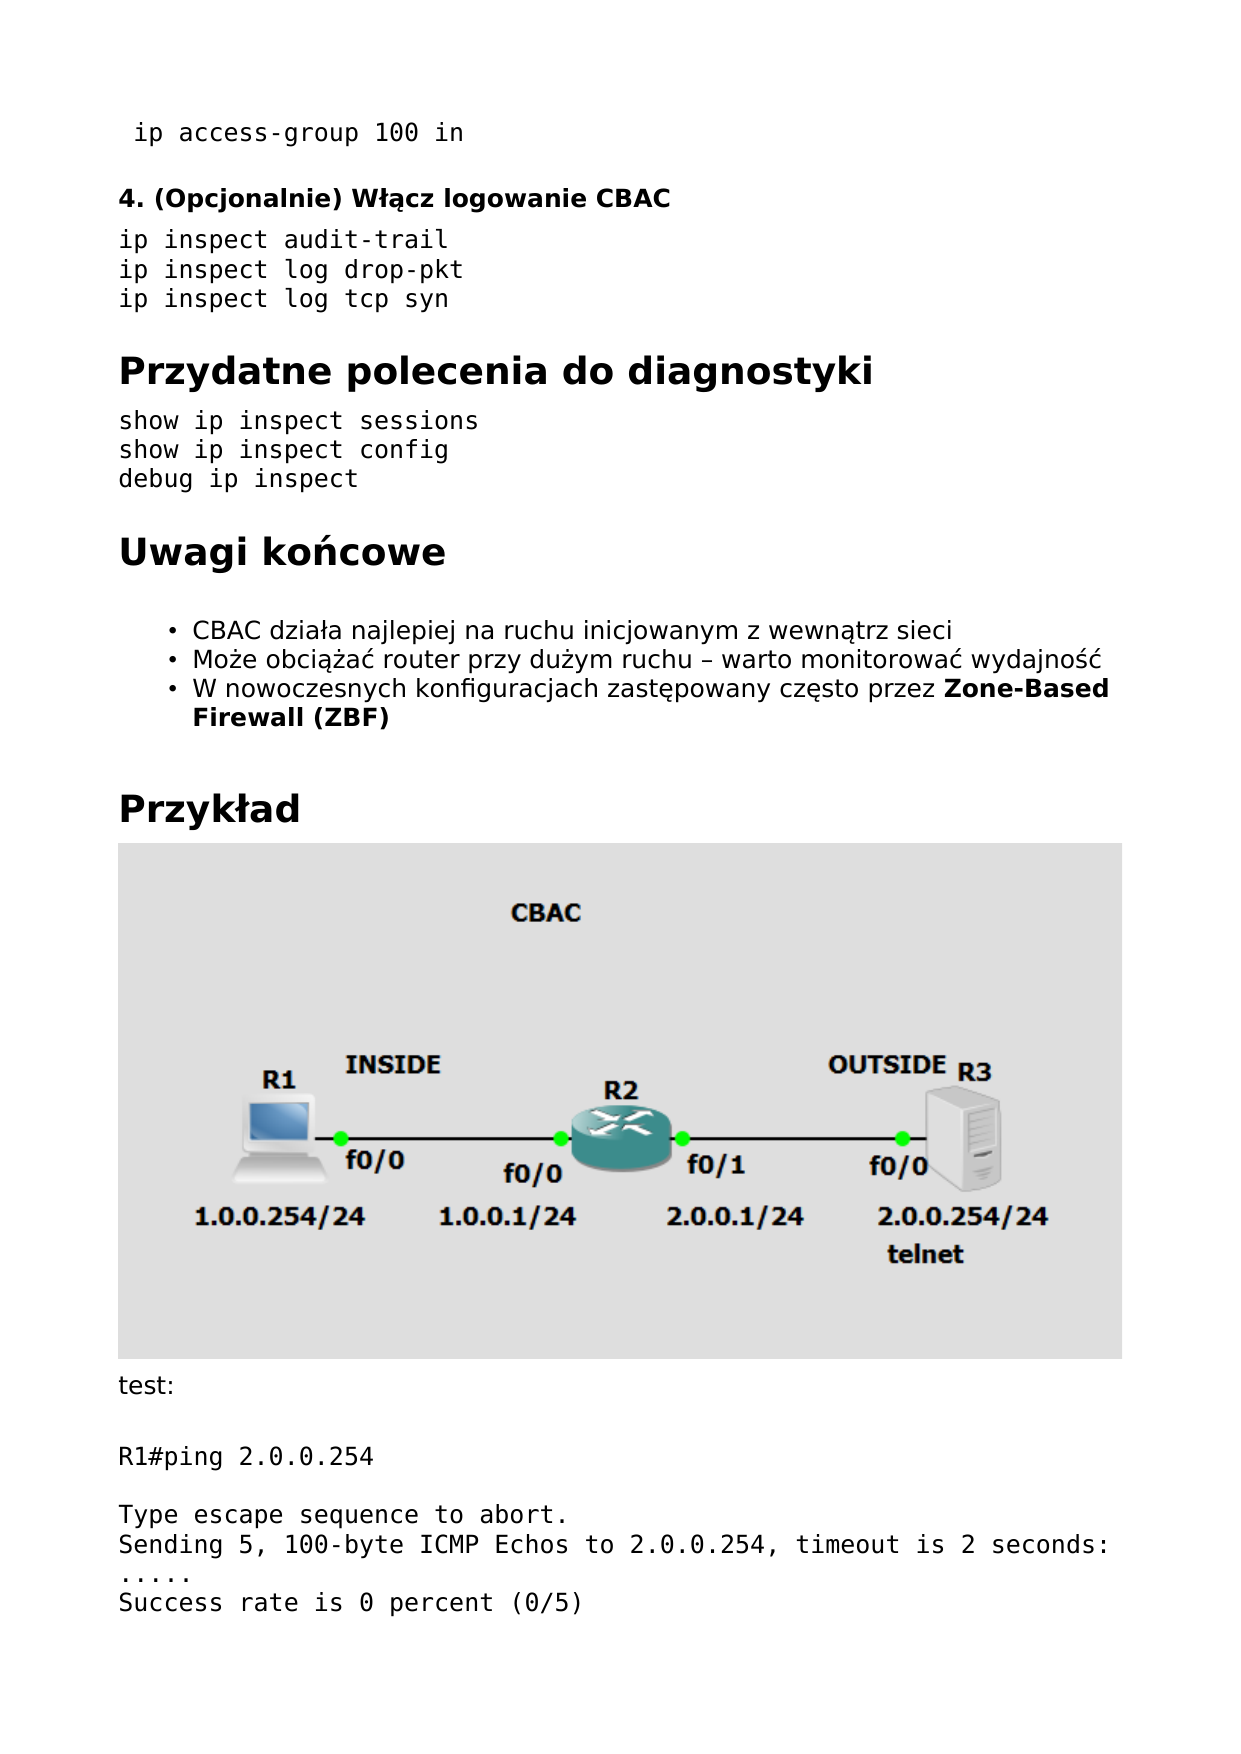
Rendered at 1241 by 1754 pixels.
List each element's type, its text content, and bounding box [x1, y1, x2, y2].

text ip access-group 100 in [118, 118, 1122, 147]
subtitle Przykład [118, 787, 1122, 831]
subtitle Przydatne polecenia do diagnostyki [118, 350, 1122, 394]
text show ip inspect sessions show ip inspect config debug ip inspect [118, 406, 1122, 494]
text R1#ping 2.0.0.254 Type escape sequence to abort. Sending 5, 100-byte ICMP Echos to 2.0.0.254, timeout is 2 seconds: ..... Success rate is 0 percent (0/5) [118, 1442, 1122, 1617]
subtitle 4. (Opcjonalnie) Włącz logowanie CBAC [118, 184, 1122, 213]
text test: [118, 1371, 1122, 1430]
list W nowoczesnych konfiguracjach zastępowany często przez Zone-Based Firewall (ZBF) [177, 674, 1122, 733]
text ip inspect audit-trail ip inspect log drop-pkt ip inspect log tcp syn [118, 226, 1122, 313]
subtitle Uwagi końcowe [118, 530, 1122, 574]
picture [118, 843, 1123, 1359]
list Może obciążać router przy dużym ruchu – warto monitorować wydajność [177, 645, 1122, 674]
list CBAC działa najlepiej na ruchu inicjowanym z wewnątrz sieci [177, 616, 1122, 645]
